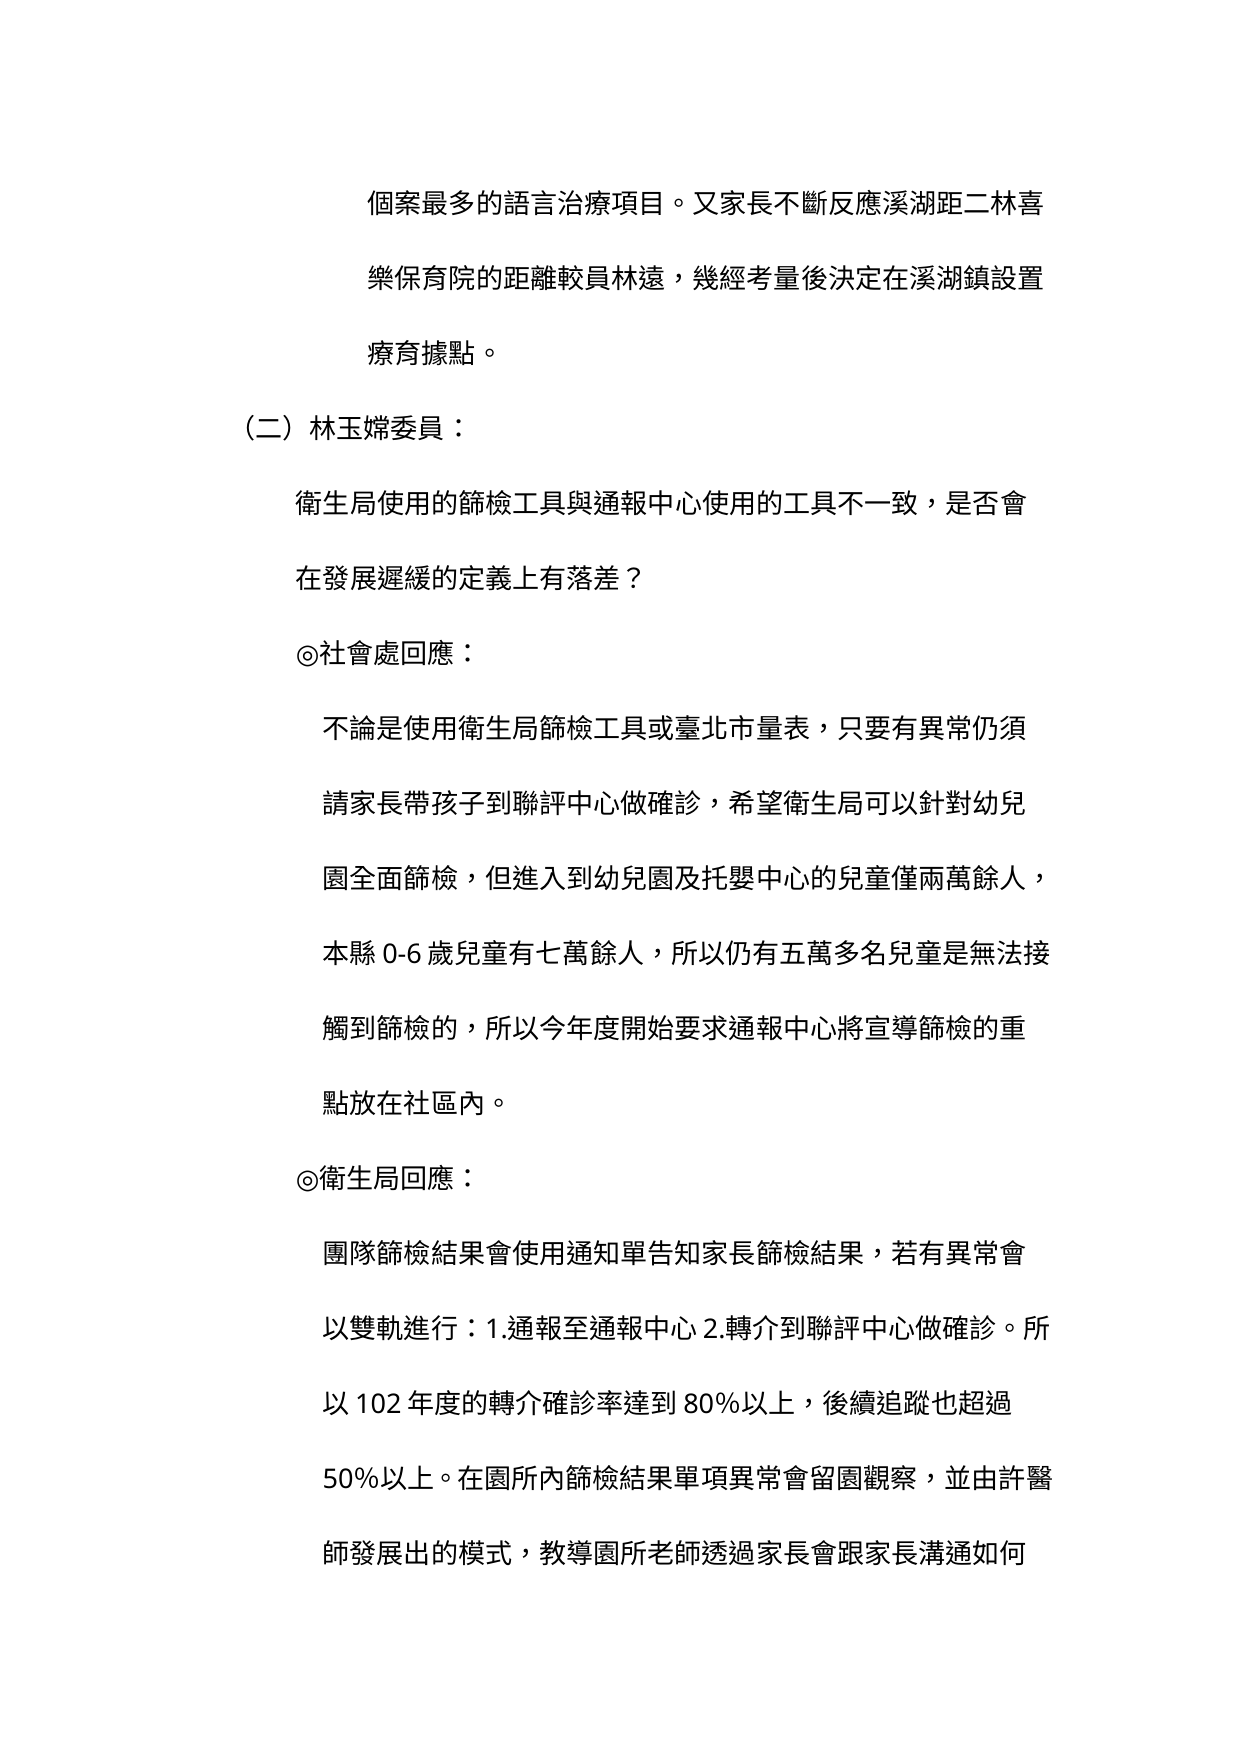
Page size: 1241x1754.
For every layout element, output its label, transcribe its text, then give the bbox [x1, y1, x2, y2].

text ◎衛生局回應： [296, 1139, 1053, 1214]
text 衛生局使用的篩檢工具與通報中心使用的工具不一致，是否會在發展遲緩的定義上有落差？ [296, 464, 1053, 614]
text 個案最多的語言治療項目。又家長不斷反應溪湖距二林喜樂保育院的距離較員林遠，幾經考量後決定在溪湖鎮設置療育據點。 [367, 164, 1053, 389]
text （二）林玉嫦委員： [187, 389, 1053, 464]
text 團隊篩檢結果會使用通知單告知家長篩檢結果，若有異常會以雙軌進行：1.通報至通報中心2.轉介到聯評中心做確診。所以102年度的轉介確診率達到80％以上，後續追蹤也超過50％以上。在園所內篩檢結果單項異常會留園觀察，並由許醫師發展出的模式，教導園所老師透過家長會跟家長溝通如何 [322, 1214, 1053, 1589]
text ◎社會處回應： [296, 614, 1053, 689]
text 不論是使用衛生局篩檢工具或臺北市量表，只要有異常仍須請家長帶孩子到聯評中心做確診，希望衛生局可以針對幼兒園全面篩檢，但進入到幼兒園及托嬰中心的兒童僅兩萬餘人，本縣0-6歲兒童有七萬餘人，所以仍有五萬多名兒童是無法接觸到篩檢的，所以今年度開始要求通報中心將宣導篩檢的重點放在社區內。 [322, 689, 1053, 1139]
